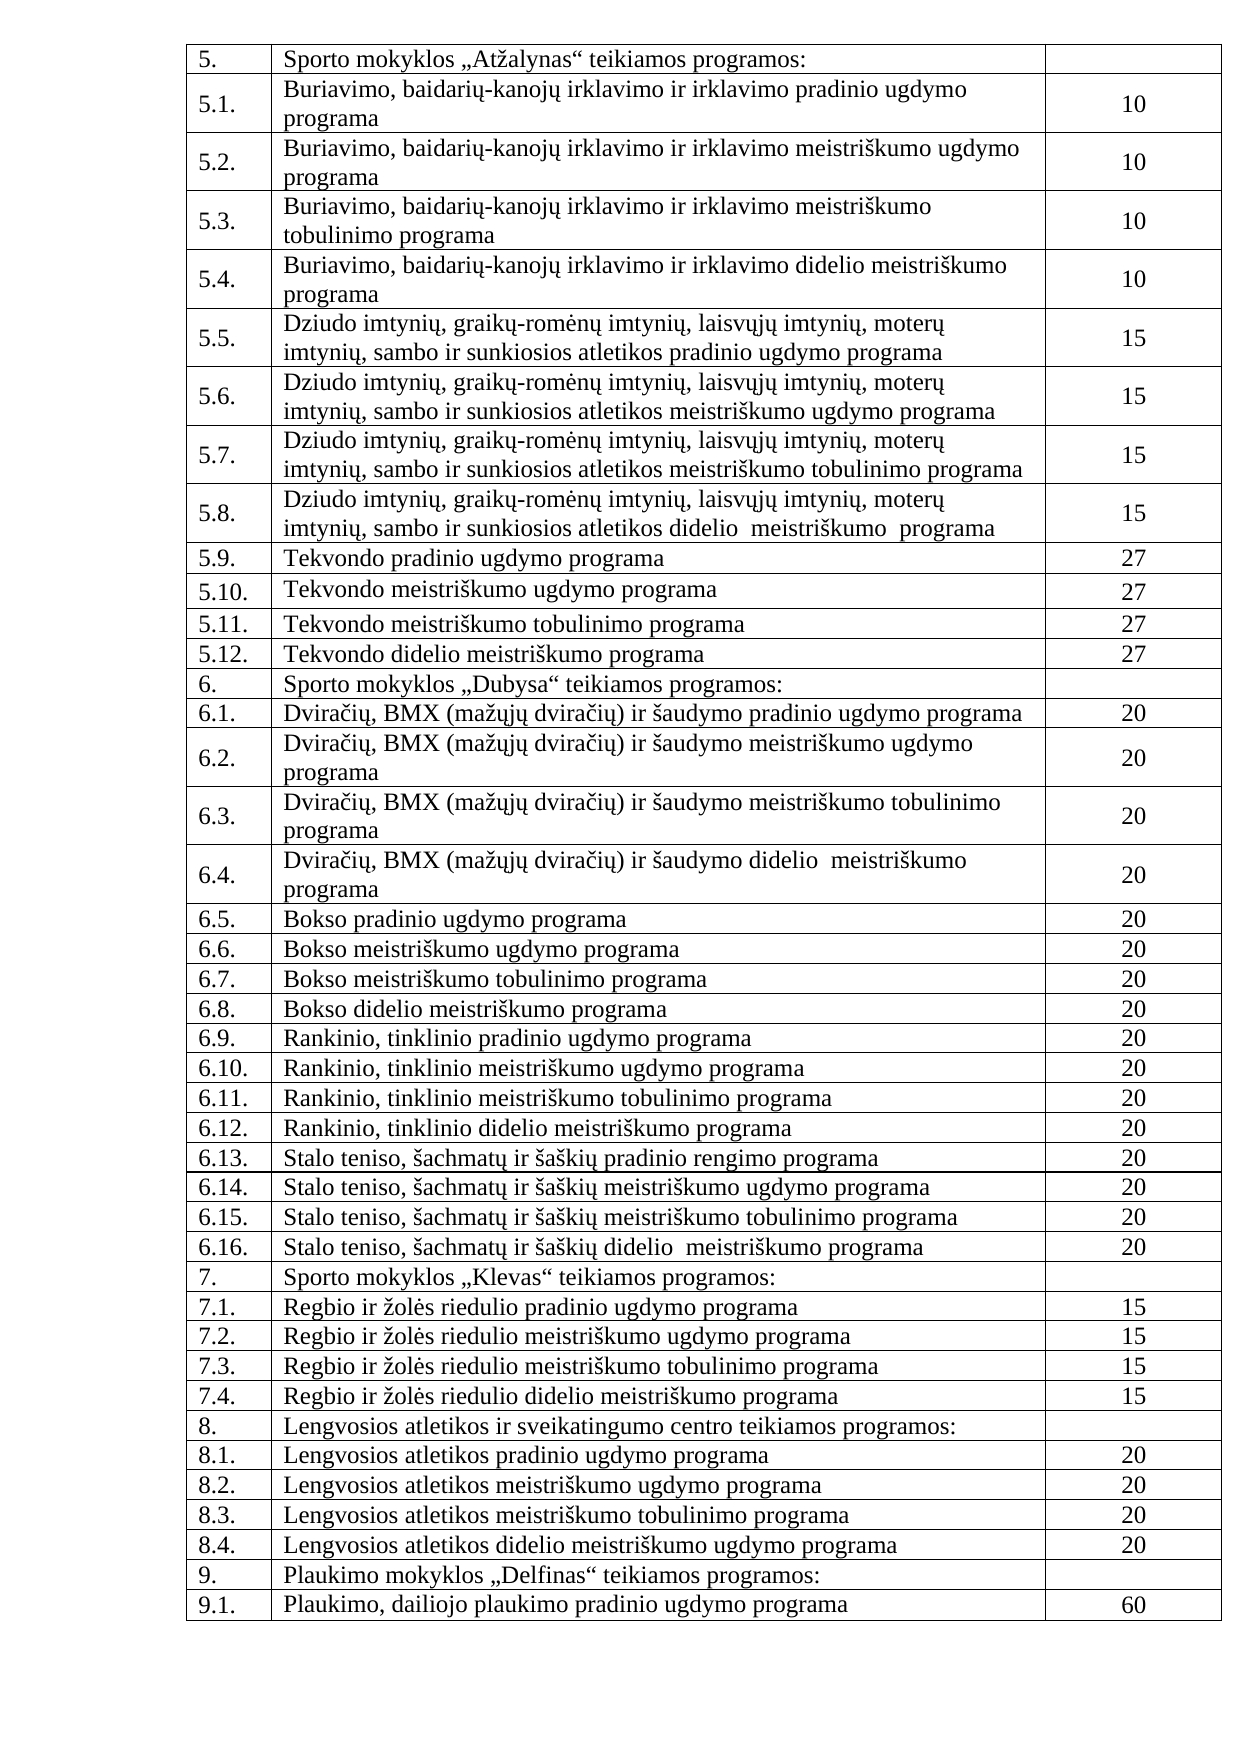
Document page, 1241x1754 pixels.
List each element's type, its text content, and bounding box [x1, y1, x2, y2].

table_cell 7. [187, 1262, 271, 1291]
table_cell 10 [1046, 191, 1221, 249]
table_cell 20 [1046, 787, 1221, 844]
table_cell Dviračių, BMX (mažųjų dviračių) ir šaudymo meistriškumo tobulinimo programa [272, 787, 1045, 844]
table_cell 8. [187, 1411, 271, 1439]
table_cell Tekvondo meistriškumo ugdymo programa [272, 574, 1045, 608]
table_cell 10 [1046, 74, 1221, 132]
table_cell [1046, 1560, 1221, 1588]
table_cell Plaukimo mokyklos „Delfinas“ teikiamos programos: [272, 1560, 1045, 1588]
table_cell Regbio ir žolės riedulio pradinio ugdymo programa [272, 1292, 1045, 1320]
table_cell 5.2. [187, 133, 271, 190]
table_cell 6.2. [187, 728, 271, 786]
table_cell 7.4. [187, 1381, 271, 1410]
table_cell 20 [1046, 934, 1221, 963]
table_cell Rankinio, tinklinio meistriškumo ugdymo programa [272, 1053, 1045, 1082]
table_cell 5.8. [187, 484, 271, 542]
table_cell 15 [1046, 1292, 1221, 1320]
table_cell Regbio ir žolės riedulio didelio meistriškumo programa [272, 1381, 1045, 1410]
table_cell 6.13. [187, 1143, 271, 1171]
table_cell 20 [1046, 1024, 1221, 1052]
table_cell Buriavimo, baidarių-kanojų irklavimo ir irklavimo didelio meistriškumo programa [272, 250, 1045, 307]
table_cell Bokso meistriškumo tobulinimo programa [272, 964, 1045, 993]
table_cell 15 [1046, 426, 1221, 483]
table_cell 8.3. [187, 1500, 271, 1529]
table_cell Stalo teniso, šachmatų ir šaškių meistriškumo tobulinimo programa [272, 1202, 1045, 1231]
table_cell 20 [1046, 1530, 1221, 1559]
table_cell 7.1. [187, 1292, 271, 1320]
table_cell Rankinio, tinklinio didelio meistriškumo programa [272, 1113, 1045, 1142]
table_cell 6.4. [187, 845, 271, 903]
table_cell 27 [1046, 609, 1221, 638]
table_cell Lengvosios atletikos pradinio ugdymo programa [272, 1441, 1045, 1469]
table_cell 20 [1046, 1053, 1221, 1082]
table_cell [1046, 669, 1221, 697]
table_cell 7.2. [187, 1321, 271, 1350]
table_cell 5.4. [187, 250, 271, 307]
table_cell 5.9. [187, 543, 271, 573]
table_cell Stalo teniso, šachmatų ir šaškių pradinio rengimo programa [272, 1143, 1045, 1171]
table_cell 20 [1046, 1441, 1221, 1469]
table_cell Dviračių, BMX (mažųjų dviračių) ir šaudymo pradinio ugdymo programa [272, 699, 1045, 727]
table_cell Buriavimo, baidarių-kanojų irklavimo ir irklavimo meistriškumo tobulinimo programa [272, 191, 1045, 249]
table_cell 9.1. [187, 1590, 271, 1620]
table_cell [1046, 45, 1221, 73]
table_cell 20 [1046, 845, 1221, 903]
table_cell 9. [187, 1560, 271, 1588]
table_cell 20 [1046, 699, 1221, 727]
table_cell 5.5. [187, 309, 271, 366]
table_cell 15 [1046, 484, 1221, 542]
table_cell Sporto mokyklos „Klevas“ teikiamos programos: [272, 1262, 1045, 1291]
table_cell 5.6. [187, 367, 271, 424]
table_cell Tekvondo pradinio ugdymo programa [272, 543, 1045, 573]
table_cell 60 [1046, 1590, 1221, 1620]
table_cell 6.1. [187, 699, 271, 727]
table_cell 6.14. [187, 1173, 271, 1201]
table_cell 6.9. [187, 1024, 271, 1052]
table_cell 27 [1046, 574, 1221, 608]
table_cell 5.3. [187, 191, 271, 249]
table_cell 27 [1046, 543, 1221, 573]
table_cell Dviračių, BMX (mažųjų dviračių) ir šaudymo didelio meistriškumo programa [272, 845, 1045, 903]
table_cell 20 [1046, 1083, 1221, 1112]
table_cell Sporto mokyklos „Atžalynas“ teikiamos programos: [272, 45, 1045, 73]
table_cell 10 [1046, 250, 1221, 307]
table_cell Stalo teniso, šachmatų ir šaškių didelio meistriškumo programa [272, 1232, 1045, 1261]
table_cell Lengvosios atletikos meistriškumo ugdymo programa [272, 1470, 1045, 1499]
table_cell [1046, 1262, 1221, 1291]
table_cell 6.3. [187, 787, 271, 844]
table_cell Tekvondo meistriškumo tobulinimo programa [272, 609, 1045, 638]
table_cell 8.4. [187, 1530, 271, 1559]
table_cell Rankinio, tinklinio meistriškumo tobulinimo programa [272, 1083, 1045, 1112]
table_cell 6. [187, 669, 271, 697]
table_cell 5. [187, 45, 271, 73]
table_cell 10 [1046, 133, 1221, 190]
table_cell Lengvosios atletikos meistriškumo tobulinimo programa [272, 1500, 1045, 1529]
table_cell 27 [1046, 639, 1221, 668]
table_cell 6.5. [187, 904, 271, 933]
table_cell Lengvosios atletikos didelio meistriškumo ugdymo programa [272, 1530, 1045, 1559]
table_cell 20 [1046, 1500, 1221, 1529]
table_cell 8.2. [187, 1470, 271, 1499]
table_cell 20 [1046, 728, 1221, 786]
table_cell 6.6. [187, 934, 271, 963]
table_cell 15 [1046, 1351, 1221, 1380]
table_cell Dziudo imtynių, graikų-romėnų imtynių, laisvųjų imtynių, moterų imtynių, sambo ir sunkiosios atletikos pradinio ugdymo programa [272, 309, 1045, 366]
table_cell 7.3. [187, 1351, 271, 1380]
table_cell Tekvondo didelio meistriškumo programa [272, 639, 1045, 668]
table_cell 8.1. [187, 1441, 271, 1469]
table_cell Regbio ir žolės riedulio meistriškumo tobulinimo programa [272, 1351, 1045, 1380]
table_cell 20 [1046, 964, 1221, 993]
table_cell 20 [1046, 1113, 1221, 1142]
table_cell 6.8. [187, 994, 271, 1022]
table_cell 5.7. [187, 426, 271, 483]
table_cell 20 [1046, 1173, 1221, 1201]
table_cell Rankinio, tinklinio pradinio ugdymo programa [272, 1024, 1045, 1052]
table_cell 20 [1046, 1470, 1221, 1499]
table_cell 15 [1046, 1321, 1221, 1350]
table_cell 6.16. [187, 1232, 271, 1261]
table_cell Bokso pradinio ugdymo programa [272, 904, 1045, 933]
table_cell Bokso meistriškumo ugdymo programa [272, 934, 1045, 963]
table_cell Sporto mokyklos „Dubysa“ teikiamos programos: [272, 669, 1045, 697]
table_cell Dziudo imtynių, graikų-romėnų imtynių, laisvųjų imtynių, moterų imtynių, sambo ir sunkiosios atletikos meistriškumo ugdymo programa [272, 367, 1045, 424]
table_cell 6.7. [187, 964, 271, 993]
table_cell 5.1. [187, 74, 271, 132]
table_cell 6.15. [187, 1202, 271, 1231]
table_cell Lengvosios atletikos ir sveikatingumo centro teikiamos programos: [272, 1411, 1045, 1439]
table_cell 20 [1046, 1202, 1221, 1231]
table_cell Regbio ir žolės riedulio meistriškumo ugdymo programa [272, 1321, 1045, 1350]
table_cell Dziudo imtynių, graikų-romėnų imtynių, laisvųjų imtynių, moterų imtynių, sambo ir sunkiosios atletikos meistriškumo tobulinimo programa [272, 426, 1045, 483]
table_cell Dziudo imtynių, graikų-romėnų imtynių, laisvųjų imtynių, moterų imtynių, sambo ir sunkiosios atletikos didelio meistriškumo programa [272, 484, 1045, 542]
table_cell Buriavimo, baidarių-kanojų irklavimo ir irklavimo pradinio ugdymo programa [272, 74, 1045, 132]
table_cell 20 [1046, 994, 1221, 1022]
table_cell 15 [1046, 367, 1221, 424]
table_cell 6.11. [187, 1083, 271, 1112]
table_cell 5.10. [187, 574, 271, 608]
table_cell 5.11. [187, 609, 271, 638]
table_cell 6.12. [187, 1113, 271, 1142]
table_cell 6.10. [187, 1053, 271, 1082]
table_cell Bokso didelio meistriškumo programa [272, 994, 1045, 1022]
table_cell 20 [1046, 904, 1221, 933]
table_cell Stalo teniso, šachmatų ir šaškių meistriškumo ugdymo programa [272, 1173, 1045, 1201]
table_cell Buriavimo, baidarių-kanojų irklavimo ir irklavimo meistriškumo ugdymo programa [272, 133, 1045, 190]
table_cell 15 [1046, 1381, 1221, 1410]
table_cell Plaukimo, dailiojo plaukimo pradinio ugdymo programa [272, 1590, 1045, 1620]
table_cell [1046, 1411, 1221, 1439]
table_cell 20 [1046, 1143, 1221, 1171]
table_cell 5.12. [187, 639, 271, 668]
table_cell 15 [1046, 309, 1221, 366]
table_cell Dviračių, BMX (mažųjų dviračių) ir šaudymo meistriškumo ugdymo programa [272, 728, 1045, 786]
table_cell 20 [1046, 1232, 1221, 1261]
